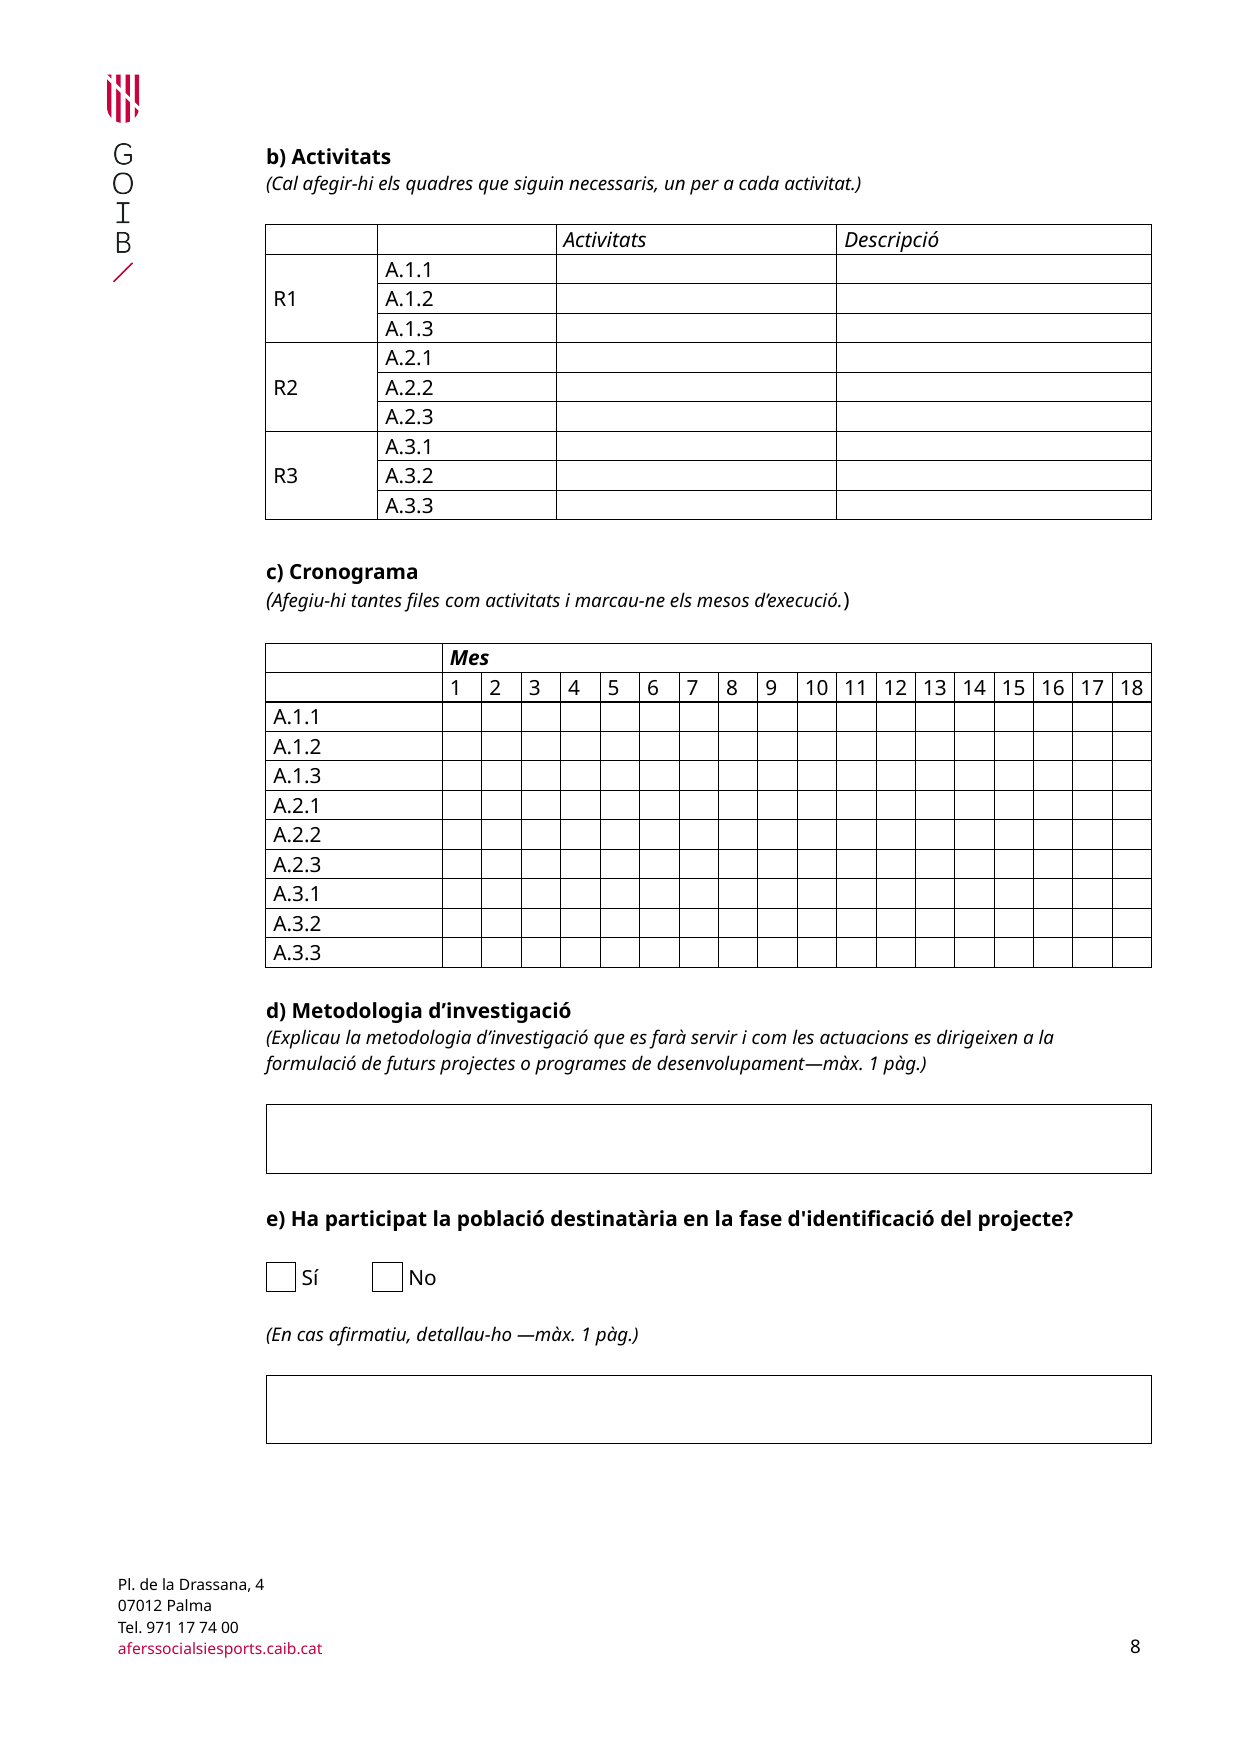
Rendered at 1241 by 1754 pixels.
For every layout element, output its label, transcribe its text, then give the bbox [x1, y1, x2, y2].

table_cell [561, 909, 600, 937]
table_cell A.3.1 [378, 432, 556, 460]
text (Explicau la metodologia d’investigació que es farà servir i com les actuacions es dirigeixen a la formulació de futurs projectes o programes de desenvolupament—màx. 1 pàg.) [266, 1024, 1152, 1076]
table_cell [837, 703, 876, 731]
table_cell A.3.1 [266, 879, 442, 908]
table_cell [482, 820, 521, 849]
table_cell [1073, 820, 1112, 849]
table_cell A.3.2 [266, 909, 442, 937]
table_cell [837, 938, 876, 967]
table_cell [1034, 850, 1072, 878]
table_cell [1034, 791, 1072, 819]
table_cell [719, 909, 757, 937]
table_cell R1 [266, 255, 377, 342]
table_cell [955, 732, 994, 760]
table_cell [837, 343, 1151, 372]
table_cell [640, 879, 679, 908]
table_cell A.1.2 [378, 284, 556, 313]
table_cell [1034, 909, 1072, 937]
table_cell A.2.3 [266, 850, 442, 878]
table_cell [561, 703, 600, 731]
table_cell [916, 820, 954, 849]
table_cell 2 [482, 673, 521, 701]
table_cell [837, 284, 1151, 313]
table_header [266, 225, 377, 254]
table_cell [837, 402, 1151, 431]
table_cell [798, 879, 836, 908]
table_cell [916, 909, 954, 937]
table_cell [557, 284, 836, 313]
table_cell [877, 732, 915, 760]
table_cell [601, 791, 639, 819]
table_cell [995, 850, 1033, 878]
table_cell A.2.1 [378, 343, 556, 372]
table_cell [640, 761, 679, 790]
table_cell [601, 938, 639, 967]
table_cell [1073, 850, 1112, 878]
table_cell [640, 791, 679, 819]
table_cell [877, 938, 915, 967]
table_cell [798, 938, 836, 967]
text b) Activitats [266, 142, 1152, 170]
table_cell [680, 820, 718, 849]
table_cell [877, 703, 915, 731]
table_cell [995, 909, 1033, 937]
table_cell 4 [561, 673, 600, 701]
table_cell [916, 761, 954, 790]
table_cell 9 [758, 673, 797, 701]
table_cell [758, 909, 797, 937]
table_cell [955, 909, 994, 937]
table_cell [482, 850, 521, 878]
table_cell [680, 879, 718, 908]
table_cell [557, 314, 836, 342]
table_cell [1113, 732, 1151, 760]
table_cell [482, 879, 521, 908]
table_cell [522, 879, 560, 908]
table_cell [1113, 879, 1151, 908]
table_cell [955, 879, 994, 908]
table_cell [640, 820, 679, 849]
table_cell [557, 373, 836, 401]
table_cell [443, 761, 481, 790]
table_cell [561, 761, 600, 790]
list d) Metodologia d’investigació [266, 996, 1152, 1024]
table_cell [798, 850, 836, 878]
table_cell A.2.3 [378, 402, 556, 431]
list e) Ha participat la població destinatària en la fase d'identificació del projecte? [266, 1204, 1152, 1233]
table_cell A.3.3 [266, 938, 442, 967]
table_cell [837, 850, 876, 878]
table_cell [522, 909, 560, 937]
table_cell [719, 791, 757, 819]
table_cell [482, 761, 521, 790]
table_header Descripció [837, 225, 1151, 254]
table_cell [443, 909, 481, 937]
table_cell [1073, 703, 1112, 731]
table_cell A.3.2 [378, 461, 556, 490]
text (Afegiu-hi tantes files com activitats i marcau-ne els mesos d’execució.) [266, 586, 1152, 614]
table_cell [837, 732, 876, 760]
table_cell [837, 432, 1151, 460]
table_cell [557, 255, 836, 283]
table_cell [1073, 909, 1112, 937]
table_cell [995, 820, 1033, 849]
table_cell [877, 909, 915, 937]
table_cell [798, 791, 836, 819]
table_cell [443, 791, 481, 819]
table_cell [443, 703, 481, 731]
table_cell [640, 850, 679, 878]
table_cell [1034, 879, 1072, 908]
table_cell [758, 732, 797, 760]
table_cell [877, 879, 915, 908]
table_cell [522, 791, 560, 819]
table_cell [837, 791, 876, 819]
table_cell [995, 703, 1033, 731]
table_cell A.2.2 [378, 373, 556, 401]
table_cell [758, 703, 797, 731]
table_cell [1034, 820, 1072, 849]
table_cell [1034, 938, 1072, 967]
table_cell [561, 820, 600, 849]
table_cell [557, 343, 836, 372]
table_cell 15 [995, 673, 1033, 701]
table_header Activitats [557, 225, 836, 254]
table_cell [916, 938, 954, 967]
table_cell [719, 703, 757, 731]
table_cell [758, 938, 797, 967]
table_cell [1034, 761, 1072, 790]
table_cell [1113, 791, 1151, 819]
table_header [266, 644, 442, 672]
table_cell [557, 461, 836, 490]
table_cell [995, 879, 1033, 908]
table_cell [640, 938, 679, 967]
table_cell [443, 732, 481, 760]
table_cell [837, 255, 1151, 283]
table_cell [640, 909, 679, 937]
table_cell [482, 909, 521, 937]
table_cell 17 [1073, 673, 1112, 701]
table_cell [640, 703, 679, 731]
table_cell [1034, 732, 1072, 760]
table_cell 18 [1113, 673, 1151, 701]
table_cell [1113, 909, 1151, 937]
table_cell 5 [601, 673, 639, 701]
table_cell [877, 850, 915, 878]
table_cell [601, 850, 639, 878]
table_cell [1073, 732, 1112, 760]
table_cell R2 [266, 343, 377, 431]
table_cell [522, 820, 560, 849]
table_cell [798, 909, 836, 937]
table_cell [719, 732, 757, 760]
table_cell [995, 761, 1033, 790]
table_cell [837, 491, 1151, 519]
table_cell [1073, 938, 1112, 967]
table_cell [955, 820, 994, 849]
table_cell 16 [1034, 673, 1072, 701]
table_cell [522, 850, 560, 878]
table_cell [758, 761, 797, 790]
table_cell [758, 850, 797, 878]
table_cell [522, 938, 560, 967]
table_cell [916, 791, 954, 819]
table_cell [837, 909, 876, 937]
table_cell [837, 820, 876, 849]
table_cell [837, 373, 1151, 401]
table_cell [266, 673, 442, 701]
table_cell [1113, 820, 1151, 849]
table_cell [601, 761, 639, 790]
table_cell [680, 938, 718, 967]
table_cell [719, 820, 757, 849]
table_cell [522, 732, 560, 760]
table_cell [758, 879, 797, 908]
table_cell [680, 732, 718, 760]
table_cell [837, 314, 1151, 342]
table_cell [561, 791, 600, 819]
table_cell [877, 761, 915, 790]
table_cell [798, 820, 836, 849]
table_cell [798, 703, 836, 731]
text (En cas afirmatiu, detallau-ho —màx. 1 pàg.) [266, 1321, 1152, 1346]
table_cell [719, 850, 757, 878]
table_cell [837, 761, 876, 790]
picture [78, 51, 168, 313]
table_cell [680, 703, 718, 731]
table_cell R3 [266, 432, 377, 519]
table_cell 8 [719, 673, 757, 701]
table_cell [482, 732, 521, 760]
table_cell [680, 909, 718, 937]
text c) Cronograma [266, 557, 1152, 586]
table_cell A.2.2 [266, 820, 442, 849]
table_cell [758, 820, 797, 849]
table_cell [482, 703, 521, 731]
table_cell 11 [837, 673, 876, 701]
table_cell [557, 491, 836, 519]
table_cell [798, 732, 836, 760]
table_cell [955, 761, 994, 790]
table_cell A.3.3 [378, 491, 556, 519]
table_cell [995, 732, 1033, 760]
table_cell [1073, 761, 1112, 790]
table_cell 3 [522, 673, 560, 701]
table_cell [916, 879, 954, 908]
table_cell [561, 938, 600, 967]
table_cell [601, 703, 639, 731]
table_cell [798, 761, 836, 790]
table_cell [601, 909, 639, 937]
table_cell [916, 850, 954, 878]
table_cell [561, 732, 600, 760]
table_cell A.1.1 [378, 255, 556, 283]
table_cell 6 [640, 673, 679, 701]
table_cell [443, 879, 481, 908]
table_cell [640, 732, 679, 760]
table_cell [557, 402, 836, 431]
table_cell [916, 703, 954, 731]
text (Cal afegir-hi els quadres que siguin necessaris, un per a cada activitat.) [266, 170, 1152, 196]
text Sí No [266, 1261, 1152, 1292]
table_cell [1113, 761, 1151, 790]
table_cell A.1.2 [266, 732, 442, 760]
table_cell [877, 820, 915, 849]
table_cell [443, 938, 481, 967]
table_cell A.1.1 [266, 703, 442, 731]
table_cell [837, 879, 876, 908]
table_cell [522, 761, 560, 790]
table_cell [601, 879, 639, 908]
table_cell [1113, 850, 1151, 878]
table_cell [955, 938, 994, 967]
table_cell A.2.1 [266, 791, 442, 819]
table_cell [758, 791, 797, 819]
table_cell [482, 791, 521, 819]
table_cell [601, 820, 639, 849]
table_cell [719, 879, 757, 908]
table_cell 1 [443, 673, 481, 701]
table_cell 7 [680, 673, 718, 701]
table_cell [1113, 938, 1151, 967]
table_cell A.1.3 [378, 314, 556, 342]
table_cell [719, 761, 757, 790]
table_cell [877, 791, 915, 819]
table_cell [522, 703, 560, 731]
table_cell [443, 850, 481, 878]
table_cell [680, 791, 718, 819]
table_cell [1034, 703, 1072, 731]
table_header [378, 225, 556, 254]
table_cell [680, 850, 718, 878]
table_cell A.1.3 [266, 761, 442, 790]
table_cell [719, 938, 757, 967]
table_cell [557, 432, 836, 460]
table_cell [1113, 703, 1151, 731]
table_cell [1073, 791, 1112, 819]
table_cell [601, 732, 639, 760]
table_cell [837, 461, 1151, 490]
table_cell 12 [877, 673, 915, 701]
table_cell 10 [798, 673, 836, 701]
table_cell [995, 938, 1033, 967]
table_cell [680, 761, 718, 790]
table_cell [1073, 879, 1112, 908]
table_cell [955, 850, 994, 878]
table_cell [561, 879, 600, 908]
table_cell [916, 732, 954, 760]
table_cell [955, 703, 994, 731]
table_cell [995, 791, 1033, 819]
table_cell [482, 938, 521, 967]
table_header Mes [443, 644, 1151, 672]
table_cell 13 [916, 673, 954, 701]
table_cell [561, 850, 600, 878]
table_cell [443, 820, 481, 849]
table_cell [955, 791, 994, 819]
table_cell 14 [955, 673, 994, 701]
